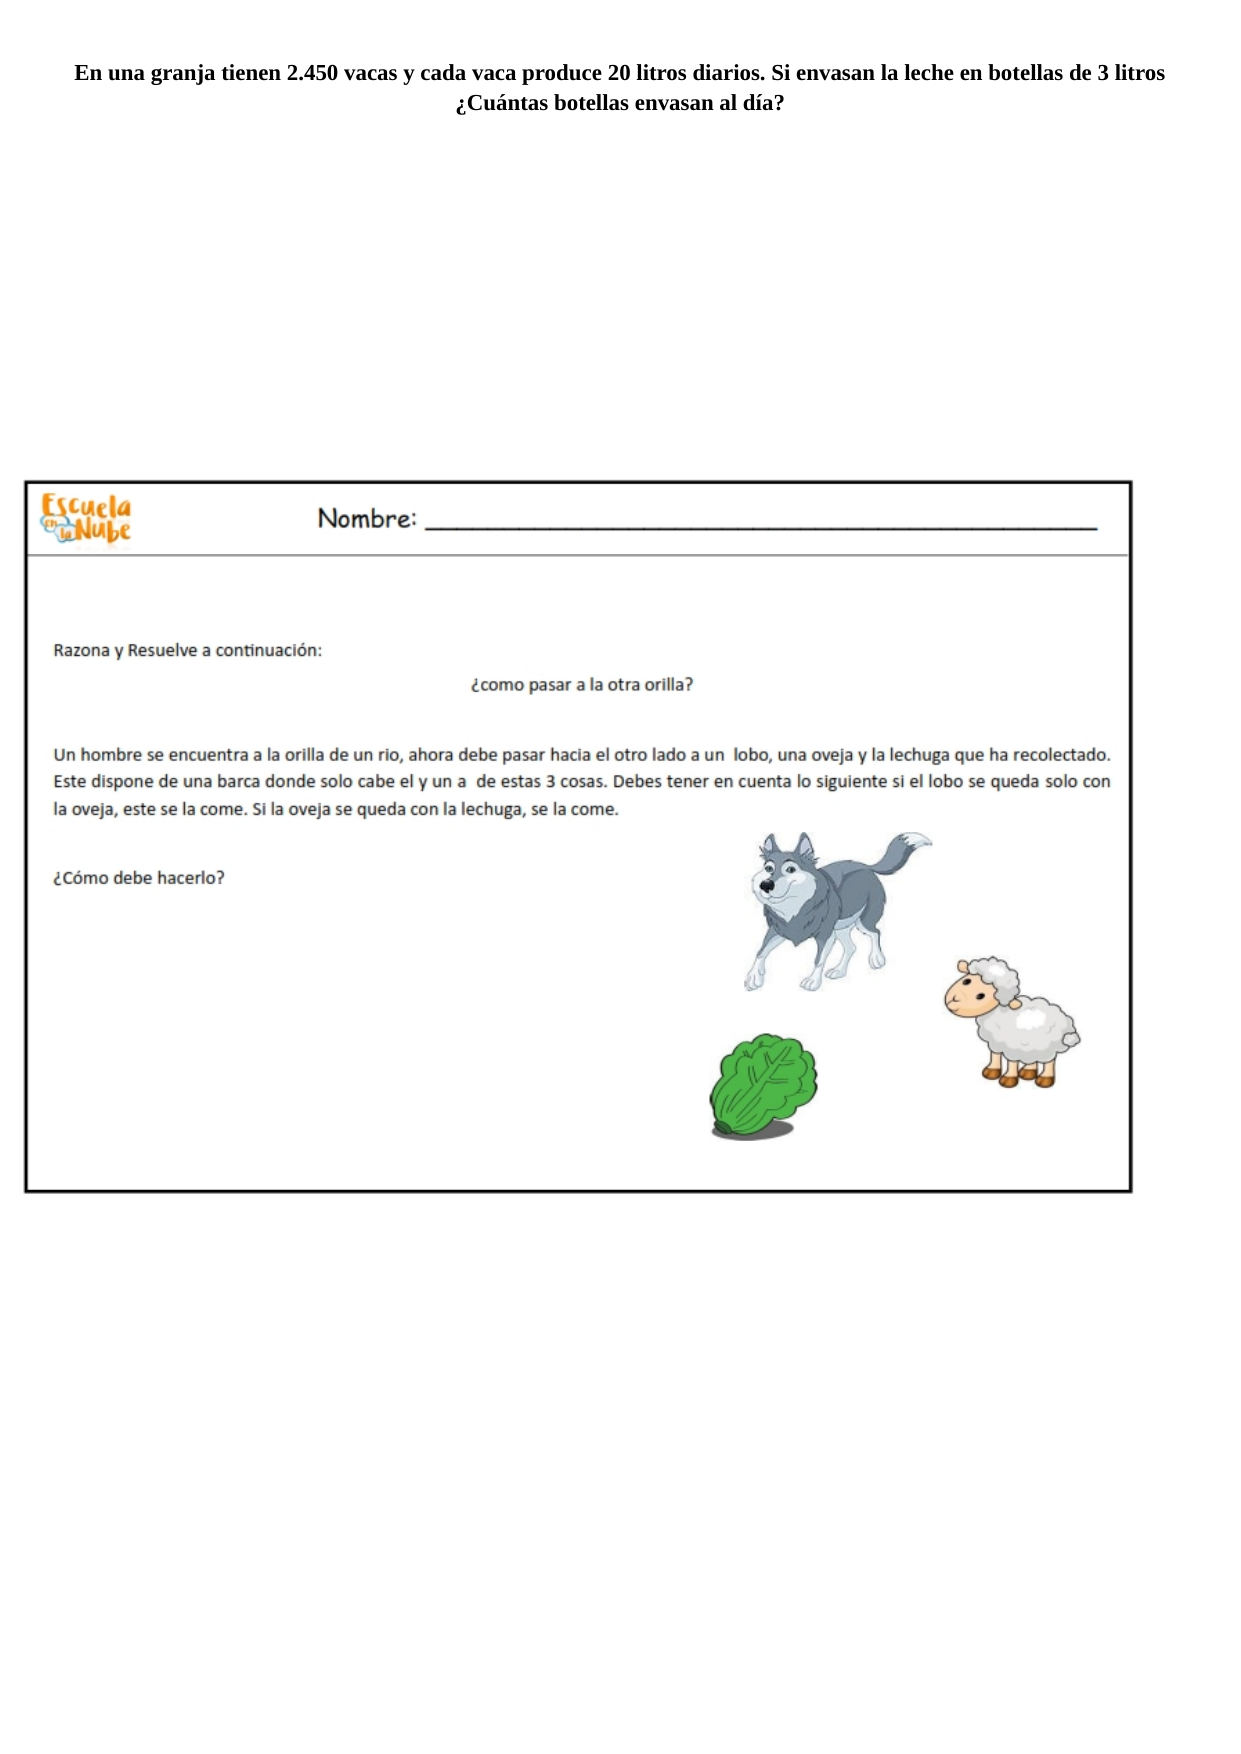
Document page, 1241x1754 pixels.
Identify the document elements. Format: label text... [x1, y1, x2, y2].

text En una granja tienen 2.450 vacas y cada vaca produce 20 litros diarios. Si envasan la leche en botellas de 3 litros ¿Cuántas botellas envasan al día? [59, 59, 1181, 116]
picture [0, 451, 1165, 1239]
